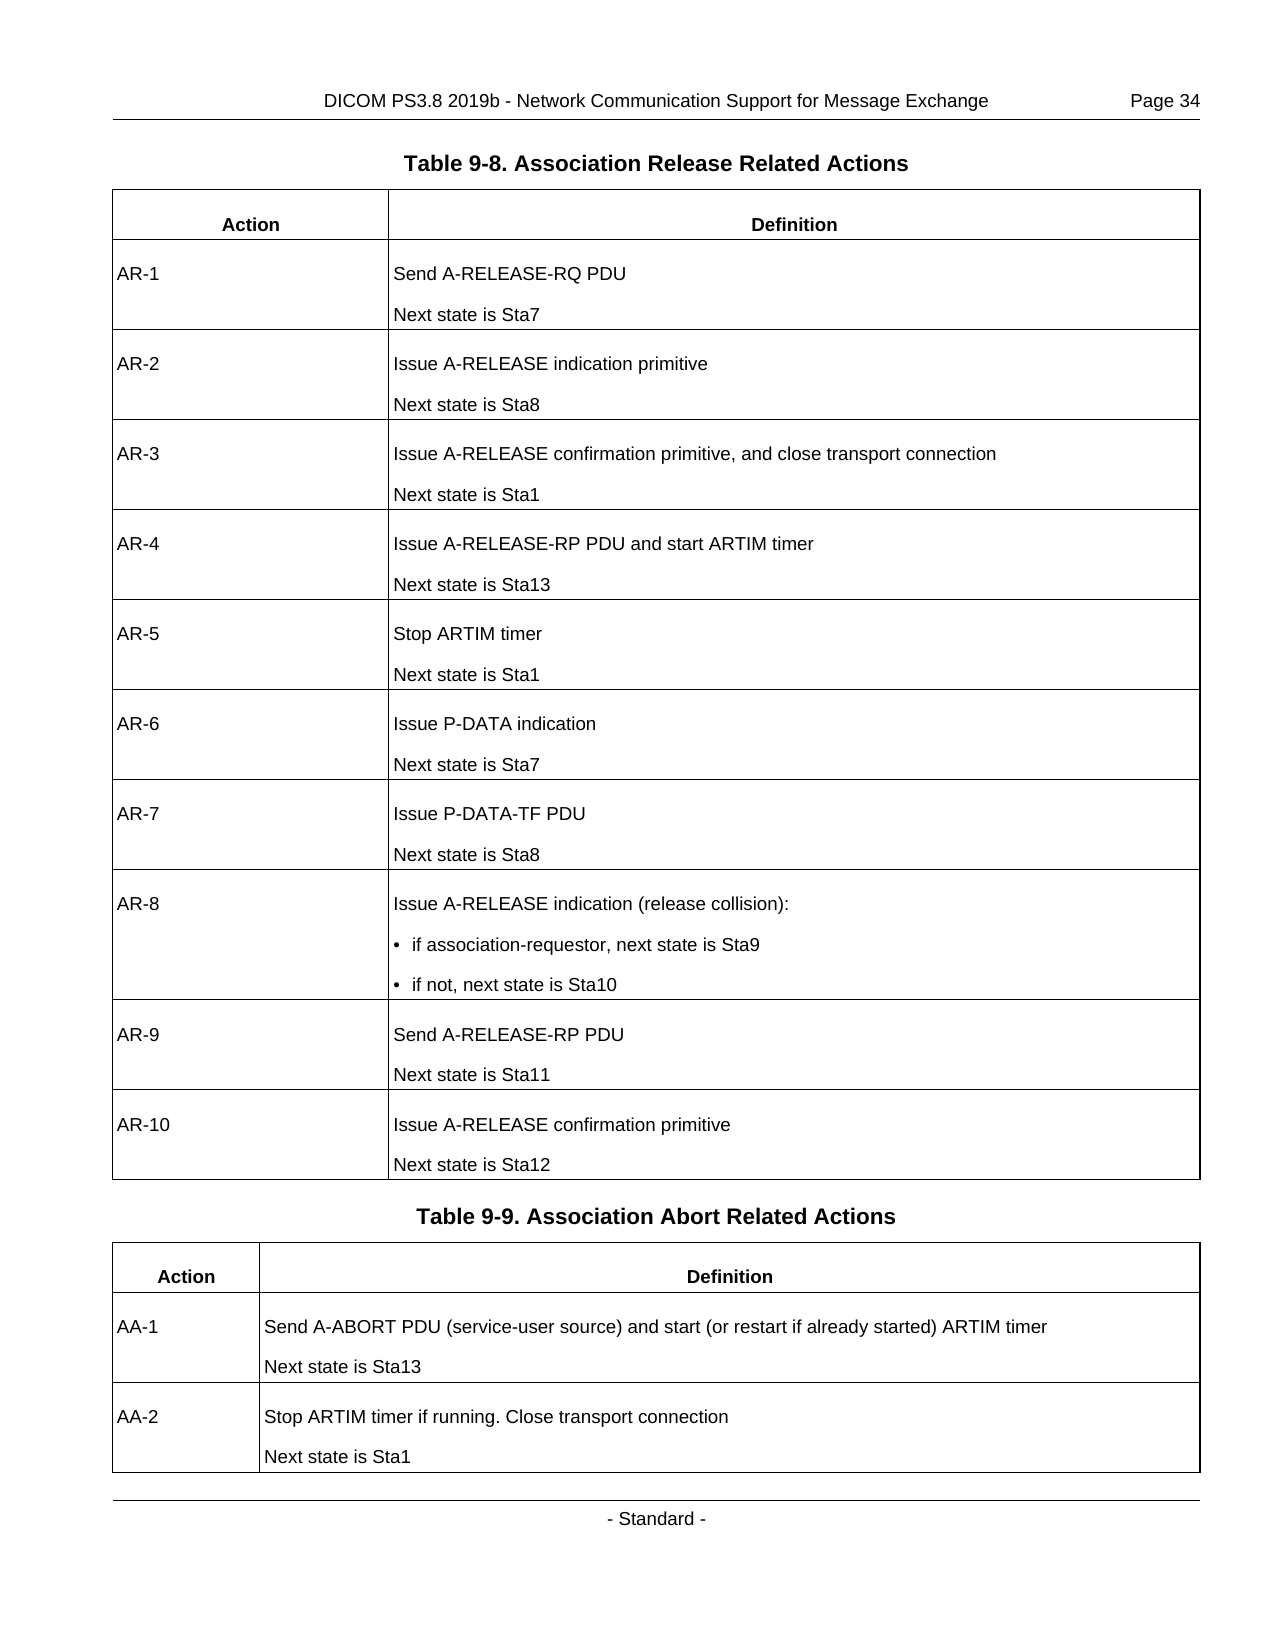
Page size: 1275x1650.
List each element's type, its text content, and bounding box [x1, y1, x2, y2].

table_cell AR-5 [113, 600, 388, 689]
table_cell Issue A-RELEASE-RP PDU and start ARTIM timer Next state is Sta13 [389, 510, 1199, 599]
table_cell Send A-RELEASE-RP PDU Next state is Sta11 [389, 1000, 1199, 1089]
table_cell AR-9 [113, 1000, 388, 1089]
table_cell AR-1 [113, 240, 388, 329]
table_cell Issue A-RELEASE confirmation primitive, and close transport connection Next state is Sta1 [389, 420, 1199, 509]
table_cell Issue P-DATA-TF PDU Next state is Sta8 [389, 780, 1199, 869]
table_cell Issue A-RELEASE confirmation primitive Next state is Sta12 [389, 1090, 1199, 1179]
table_cell Send A-RELEASE-RQ PDU Next state is Sta7 [389, 240, 1199, 329]
table_cell Stop ARTIM timer Next state is Sta1 [389, 600, 1199, 689]
table_cell Issue A-RELEASE indication (release collision): • if association-requestor, next state is Sta9 • if not, next state is Sta10 [389, 870, 1199, 999]
table_header Definition [260, 1243, 1199, 1292]
table_cell Send A-ABORT PDU (service-user source) and start (or restart if already started) ARTIM timer Next state is Sta13 [260, 1293, 1199, 1382]
table_cell AA-2 [113, 1383, 259, 1472]
table_header Action [113, 1243, 259, 1292]
table_cell Issue P-DATA indication Next state is Sta7 [389, 690, 1199, 779]
table_cell Issue A-RELEASE indication primitive Next state is Sta8 [389, 330, 1199, 419]
table_cell Stop ARTIM timer if running. Close transport connection Next state is Sta1 [260, 1383, 1199, 1472]
table_cell AR-10 [113, 1090, 388, 1179]
table_cell AR-7 [113, 780, 388, 869]
text Table 9-8. Association Release Related Actions [112, 150, 1200, 176]
table_cell AR-3 [113, 420, 388, 509]
table_cell AR-2 [113, 330, 388, 419]
text Table 9-9. Association Abort Related Actions [112, 1203, 1200, 1229]
table_header Action [113, 190, 388, 239]
table_cell AR-6 [113, 690, 388, 779]
table_cell AA-1 [113, 1293, 259, 1382]
table_header Definition [389, 190, 1199, 239]
table_cell AR-4 [113, 510, 388, 599]
table_cell AR-8 [113, 870, 388, 999]
